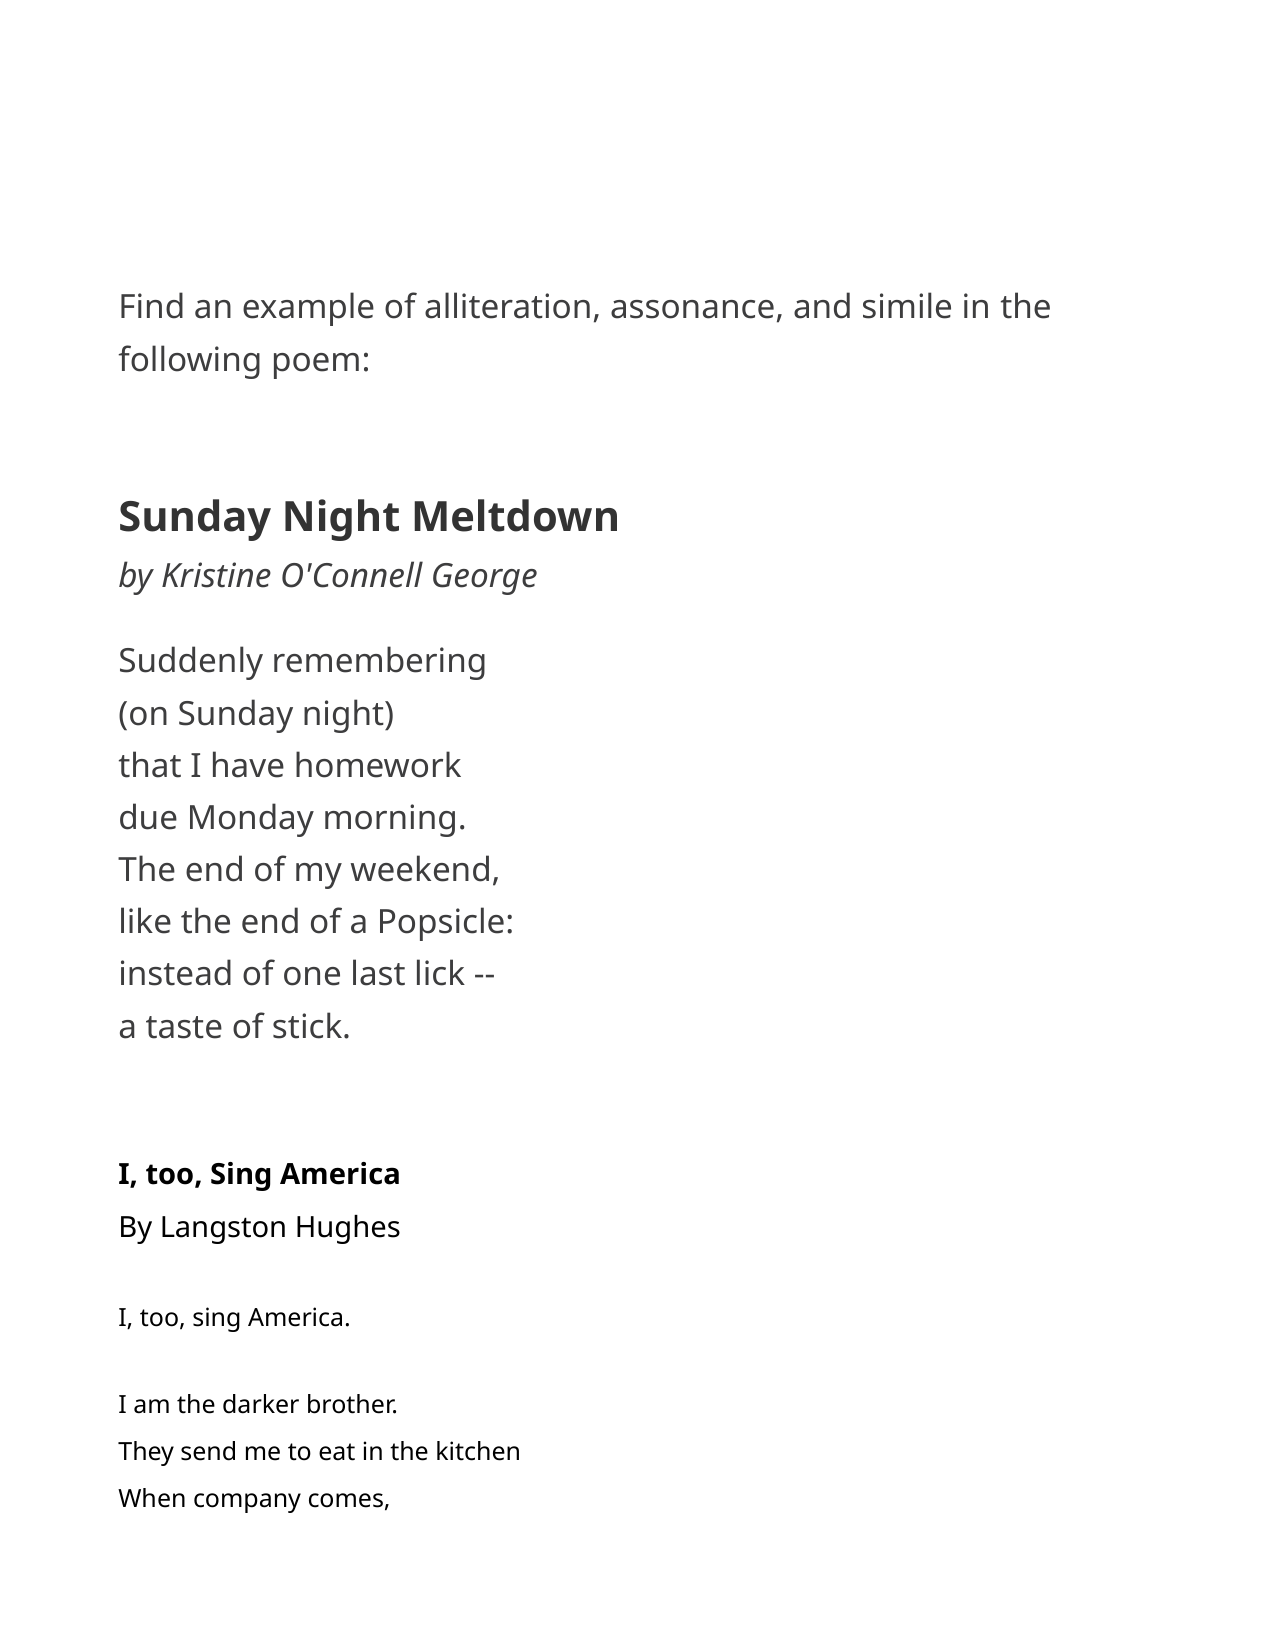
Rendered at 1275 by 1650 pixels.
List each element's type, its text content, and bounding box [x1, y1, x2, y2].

text Suddenly remembering [118, 637, 1157, 682]
text I, too, Sing America [118, 1154, 1157, 1193]
text I, too, sing America. [118, 1299, 1157, 1333]
text They send me to eat in the kitchen [118, 1434, 1157, 1468]
text The end of my weekend, [118, 846, 1157, 891]
text I am the darker brother. [118, 1387, 1157, 1421]
text like the end of a Popsicle: [118, 898, 1157, 943]
text By Langston Hughes [118, 1206, 1157, 1246]
text instead of one last lick -- [118, 950, 1157, 996]
text by Kristine O'Connell George [118, 552, 1157, 597]
text that I have homework [118, 741, 1157, 787]
text a taste of stick. [118, 1002, 1157, 1048]
text Find an example of alliteration, assonance, and simile in the following poem: [118, 283, 1157, 381]
text due Monday morning. [118, 794, 1157, 839]
text When company comes, [118, 1480, 1157, 1514]
text (on Sunday night) [118, 689, 1157, 735]
text Sunday Night Meltdown [118, 487, 1157, 543]
